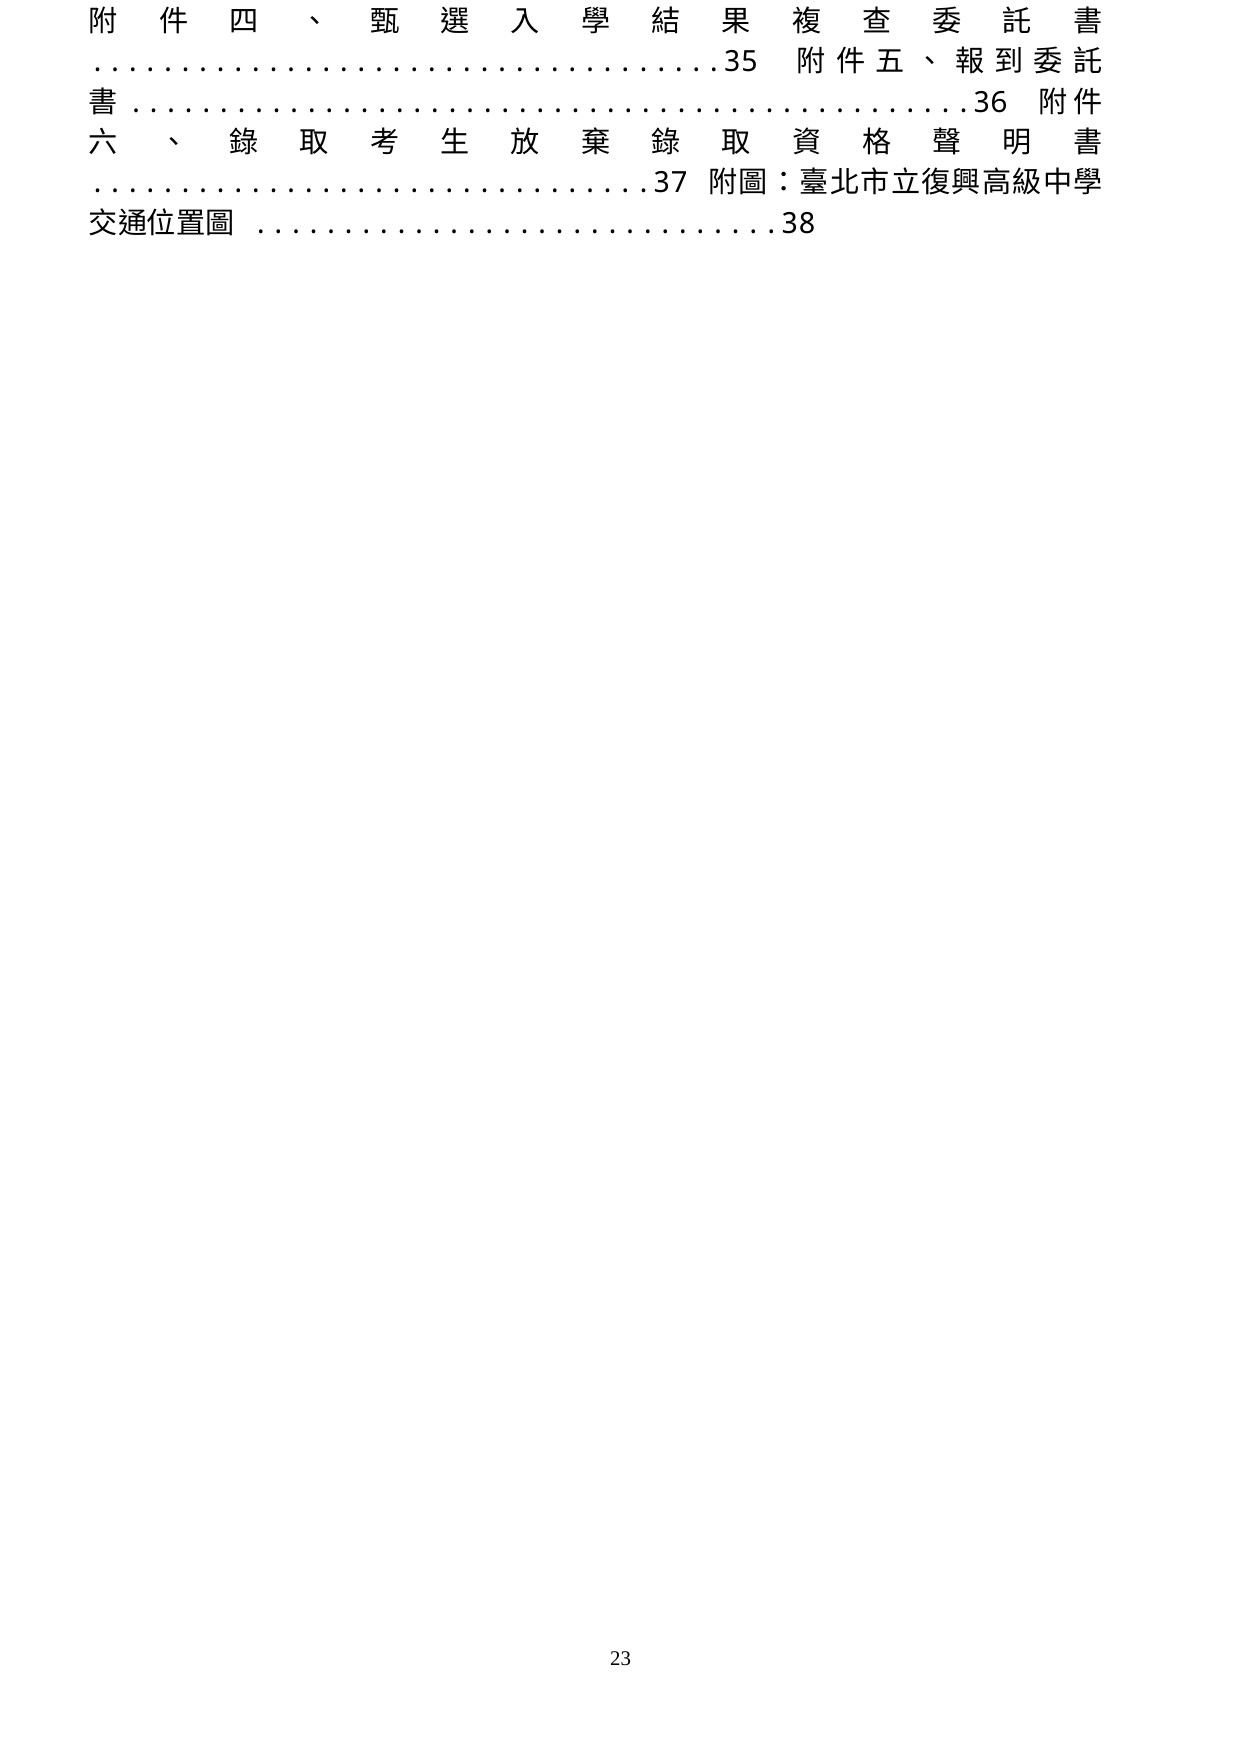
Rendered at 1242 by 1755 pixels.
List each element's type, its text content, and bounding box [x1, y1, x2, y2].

text 拾參、申訴處理....................................................28 拾肆、其他注意事項................................................28 拾伍、戲劇班甄選入學招生資料表 ....................................30 附件一、報名表....................................................31 附件二、學校報名名冊..............................................33 附件三、甄選入學結果複查申請表 ....................................34 附件四、甄選入學結果複查委託書 ....................................35 附件五、報到委託書................................................36 附件六、錄取考生放棄錄取資格聲明書 ................................37 附圖：臺北市立復興高級中學交通位置圖 ..............................38 [89, 0, 1102, 242]
